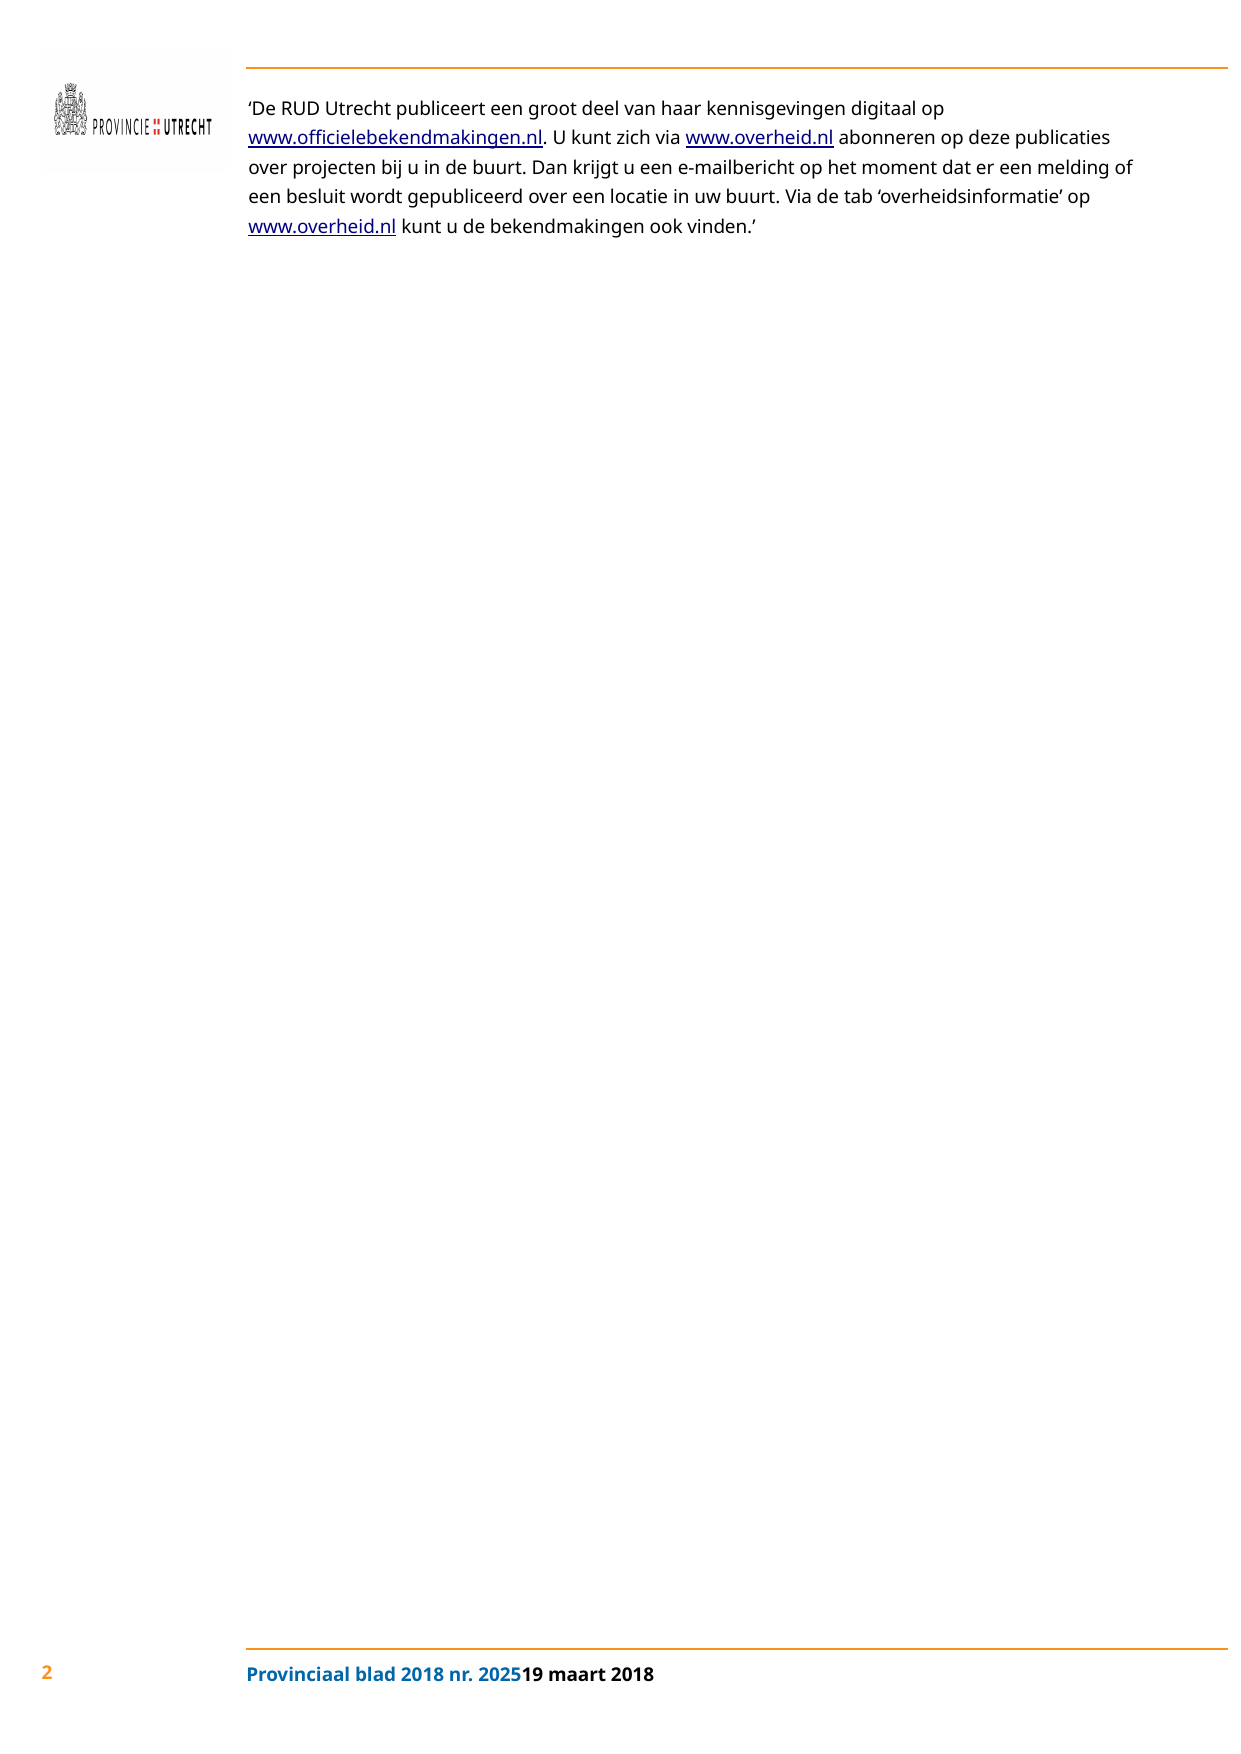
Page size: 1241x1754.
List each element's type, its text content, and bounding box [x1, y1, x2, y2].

text ‘De RUD Utrecht publiceert een groot deel van haar kennisgevingen digitaal op www.officielebekendmakingen.nl. U kunt zich via www.overheid.nl abonneren op deze publicaties over projecten bij u in de buurt. Dan krijgt u een e-mailbericht op het moment dat er een melding of een besluit wordt gepubliceerd over een locatie in uw buurt. Via de tab ‘overheidsinformatie’ op www.overheid.nl kunt u de bekendmakingen ook vinden.’ [248, 95, 1152, 239]
picture [41, 47, 231, 172]
